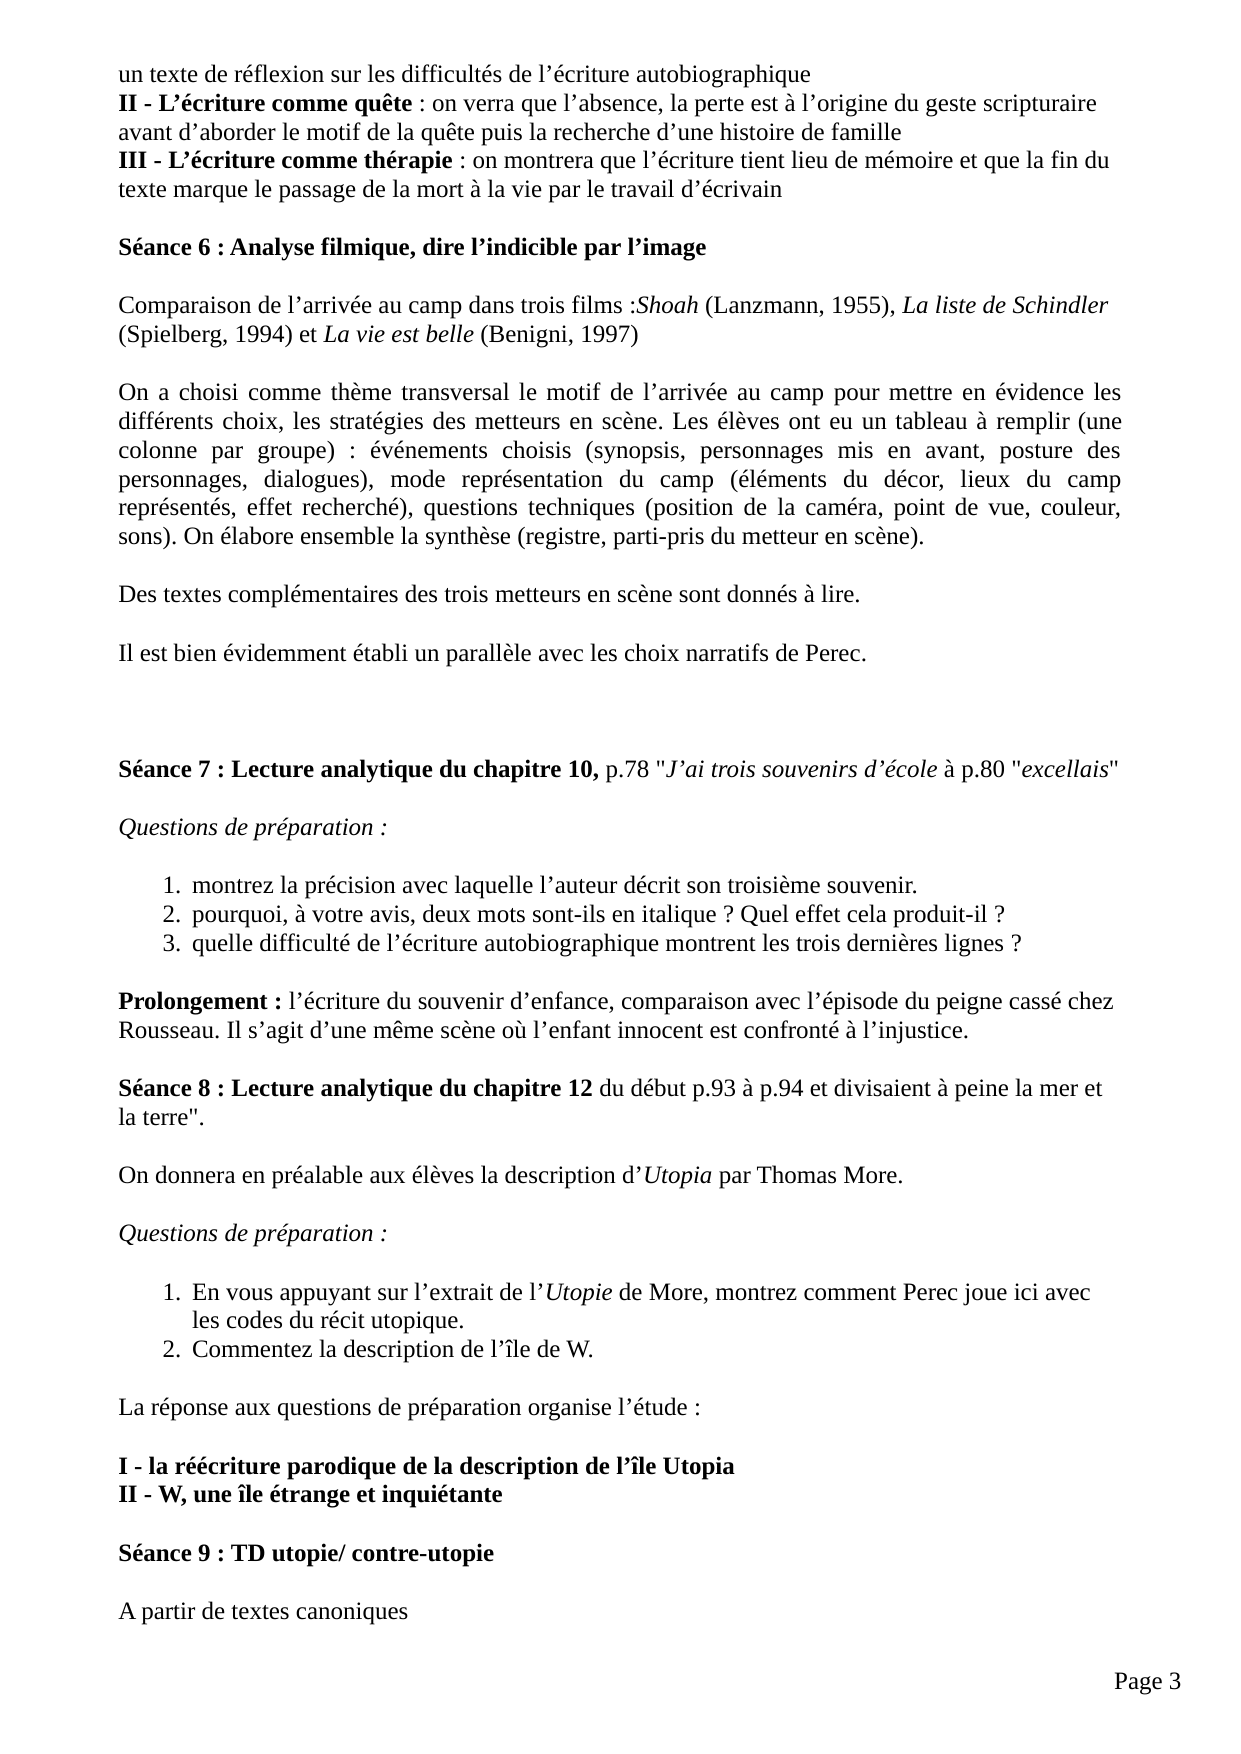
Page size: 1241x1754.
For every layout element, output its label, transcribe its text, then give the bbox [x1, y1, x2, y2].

list pourquoi, à votre avis, deux mots sont-ils en italique ? Quel effet cela produit-il ? [162, 899, 1122, 928]
text Séance 9 : TD utopie/ contre-utopie [118, 1538, 1122, 1566]
text un texte de réflexion sur les difficultés de l’écriture autobiographique II - L’écriture comme quête : on verra que l’absence, la perte est à l’origine du geste scripturaire avant d’aborder le motif de la quête puis la recherche d’une histoire de famille III - L’écriture comme thérapie : on montrera que l’écriture tient lieu de mémoire et que la fin du texte marque le passage de la mort à la vie par le travail d’écrivain [118, 59, 1122, 203]
text Il est bien évidemment établi un parallèle avec les choix narratifs de Perec. [118, 638, 1122, 666]
text La réponse aux questions de préparation organise l’étude : [118, 1392, 1122, 1421]
list En vous appuyant sur l’extrait de l’Utopie de More, montrez comment Perec joue ici avec les codes du récit utopique. [162, 1277, 1122, 1334]
text Prolongement : l’écriture du souvenir d’enfance, comparaison avec l’épisode du peigne cassé chez Rousseau. Il s’agit d’une même scène où l’enfant innocent est confronté à l’injustice. [118, 986, 1122, 1044]
text Séance 7 : Lecture analytique du chapitre 10, p.78 "J’ai trois souvenirs d’école à p.80 "excellais" [118, 754, 1122, 783]
list Commentez la description de l’île de W. [162, 1334, 1122, 1363]
text Questions de préparation : [118, 1218, 1122, 1247]
text On a choisi comme thème transversal le motif de l’arrivée au camp pour mettre en évidence les différents choix, les stratégies des metteurs en scène. Les élèves ont eu un tableau à remplir (une colonne par groupe) : événements choisis (synopsis, personnages mis en avant, posture des personnages, dialogues), mode représentation du camp (éléments du décor, lieux du camp représentés, effet recherché), questions techniques (position de la caméra, point de vue, couleur, sons). On élabore ensemble la synthèse (registre, parti-pris du metteur en scène). [118, 377, 1122, 550]
text A partir de textes canoniques [118, 1596, 1122, 1625]
list quelle difficulté de l’écriture autobiographique montrent les trois dernières lignes ? [162, 928, 1122, 957]
text On donnera en préalable aux élèves la description d’Utopia par Thomas More. [118, 1160, 1122, 1189]
text Comparaison de l’arrivée au camp dans trois films :Shoah (Lanzmann, 1955), La liste de Schindler (Spielberg, 1994) et La vie est belle (Benigni, 1997) [118, 291, 1122, 348]
text Questions de préparation : [118, 812, 1122, 841]
text Séance 6 : Analyse filmique, dire l’indicible par l’image [118, 232, 1122, 261]
list montrez la précision avec laquelle l’auteur décrit son troisième souvenir. [162, 871, 1122, 899]
text Des textes complémentaires des trois metteurs en scène sont donnés à lire. [118, 579, 1122, 608]
text I - la réécriture parodique de la description de l’île Utopia II - W, une île étrange et inquiétante [118, 1451, 1122, 1508]
text Séance 8 : Lecture analytique du chapitre 12 du début p.93 à p.94 et divisaient à peine la mer et la terre". [118, 1073, 1122, 1131]
